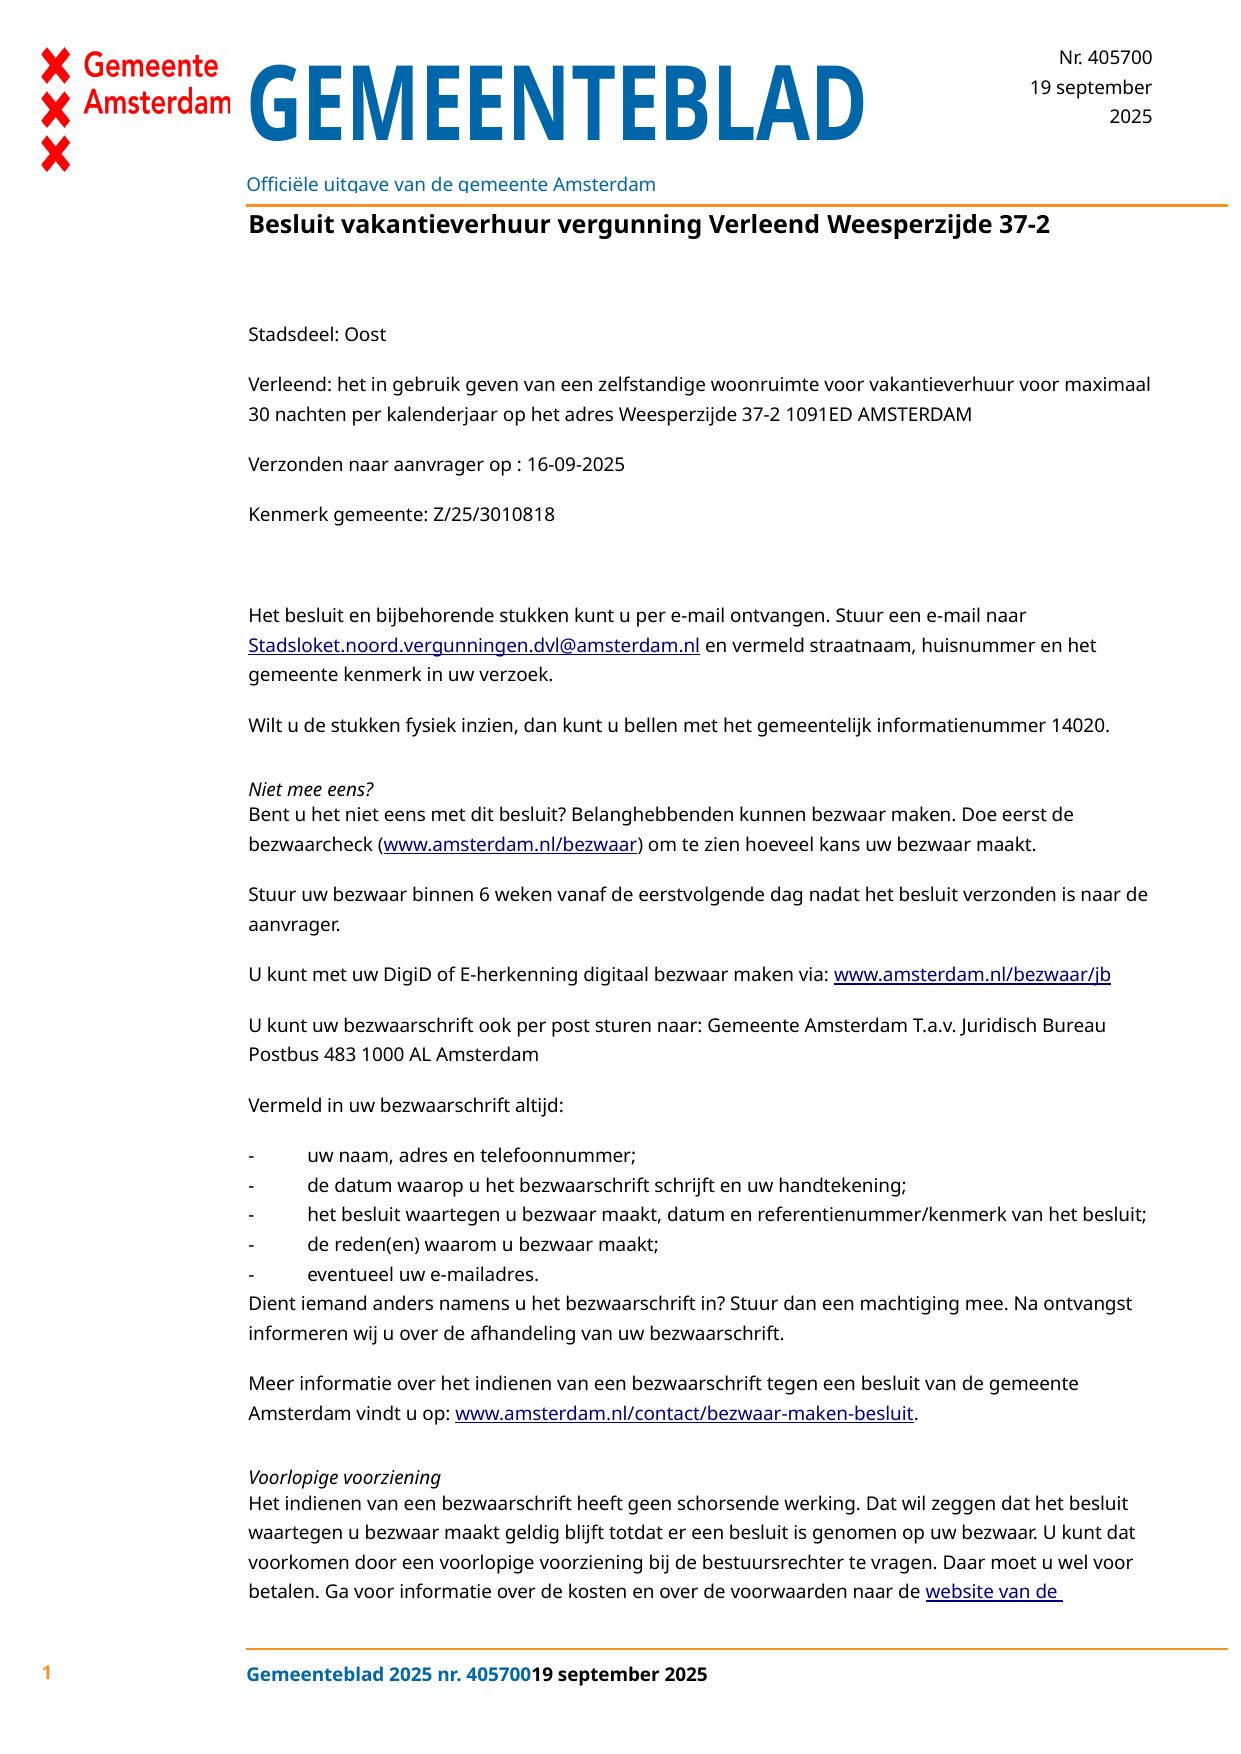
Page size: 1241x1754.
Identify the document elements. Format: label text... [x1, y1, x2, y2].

text Kenmerk gemeente: Z/25/3010818 [248, 502, 1152, 527]
text Bent u het niet eens met dit besluit? Belanghebbenden kunnen bezwaar maken. Doe eerst de bezwaarcheck (www.amsterdam.nl/bezwaar) om te zien hoeveel kans uw bezwaar maakt. [248, 802, 1152, 857]
text Vermeld in uw bezwaarschrift altijd: [248, 1092, 1152, 1118]
text Voorlopige voorziening [248, 1464, 1152, 1490]
text Stuur uw bezwaar binnen 6 weken vanaf de eerstvolgende dag nadat het besluit verzonden is naar de aanvrager. [248, 882, 1152, 937]
text U kunt met uw DigiD of E-herkenning digitaal bezwaar maken via: www.amsterdam.nl/bezwaar/jb [248, 962, 1152, 987]
text Stadsdeel: Oost [248, 321, 1152, 346]
list eventueel uw e-mailadres. [248, 1261, 1152, 1287]
text Dient iemand anders namens u het bezwaarschrift in? Stuur dan een machtiging mee. Na ontvangst informeren wij u over de afhandeling van uw bezwaarschrift. [248, 1290, 1152, 1346]
text Wilt u de stukken fysiek inzien, dan kunt u bellen met het gemeentelijk informatienummer 14020. [248, 712, 1152, 738]
text U kunt uw bezwaarschrift ook per post sturen naar: Gemeente Amsterdam T.a.v. Juridisch Bureau Postbus 483 1000 AL Amsterdam [248, 1012, 1152, 1067]
text Het indienen van een bezwaarschrift heeft geen schorsende werking. Dat wil zeggen dat het besluit waartegen u bezwaar maakt geldig blijft totdat er een besluit is genomen op uw bezwaar. U kunt dat voorkomen door een voorlopige voorziening bij de bestuursrechter te vragen. Daar moet u wel voor betalen. Ga voor informatie over de kosten en over de voorwaarden naar de website van de [248, 1490, 1152, 1604]
text Meer informatie over het indienen van een bezwaarschrift tegen een besluit van de gemeente Amsterdam vindt u op: www.amsterdam.nl/contact/bezwaar-maken-besluit. [248, 1370, 1152, 1426]
text Verleend: het in gebruik geven van een zelfstandige woonruimte voor vakantieverhuur voor maximaal 30 nachten per kalenderjaar op het adres Weesperzijde 37-2 1091ED AMSTERDAM [248, 371, 1152, 426]
text Besluit vakantieverhuur vergunning Verleend Weesperzijde 37-2 [248, 207, 1152, 241]
list uw naam, adres en telefoonnummer; [248, 1142, 1152, 1168]
picture [41, 47, 231, 172]
text Het besluit en bijbehorende stukken kunt u per e-mail ontvangen. Stuur een e-mail naar Stadsloket.noord.vergunningen.dvl@amsterdam.nl en vermeld straatnaam, huisnummer en het gemeente kenmerk in uw verzoek. [248, 602, 1152, 687]
list het besluit waartegen u bezwaar maakt, datum en referentienummer/kenmerk van het besluit; [248, 1202, 1152, 1227]
text Verzonden naar aanvrager op : 16-09-2025 [248, 451, 1152, 477]
text Niet mee eens? [248, 776, 1152, 802]
list de reden(en) waarom u bezwaar maakt; [248, 1231, 1152, 1257]
list de datum waarop u het bezwaarschrift schrijft en uw handtekening; [248, 1172, 1152, 1198]
